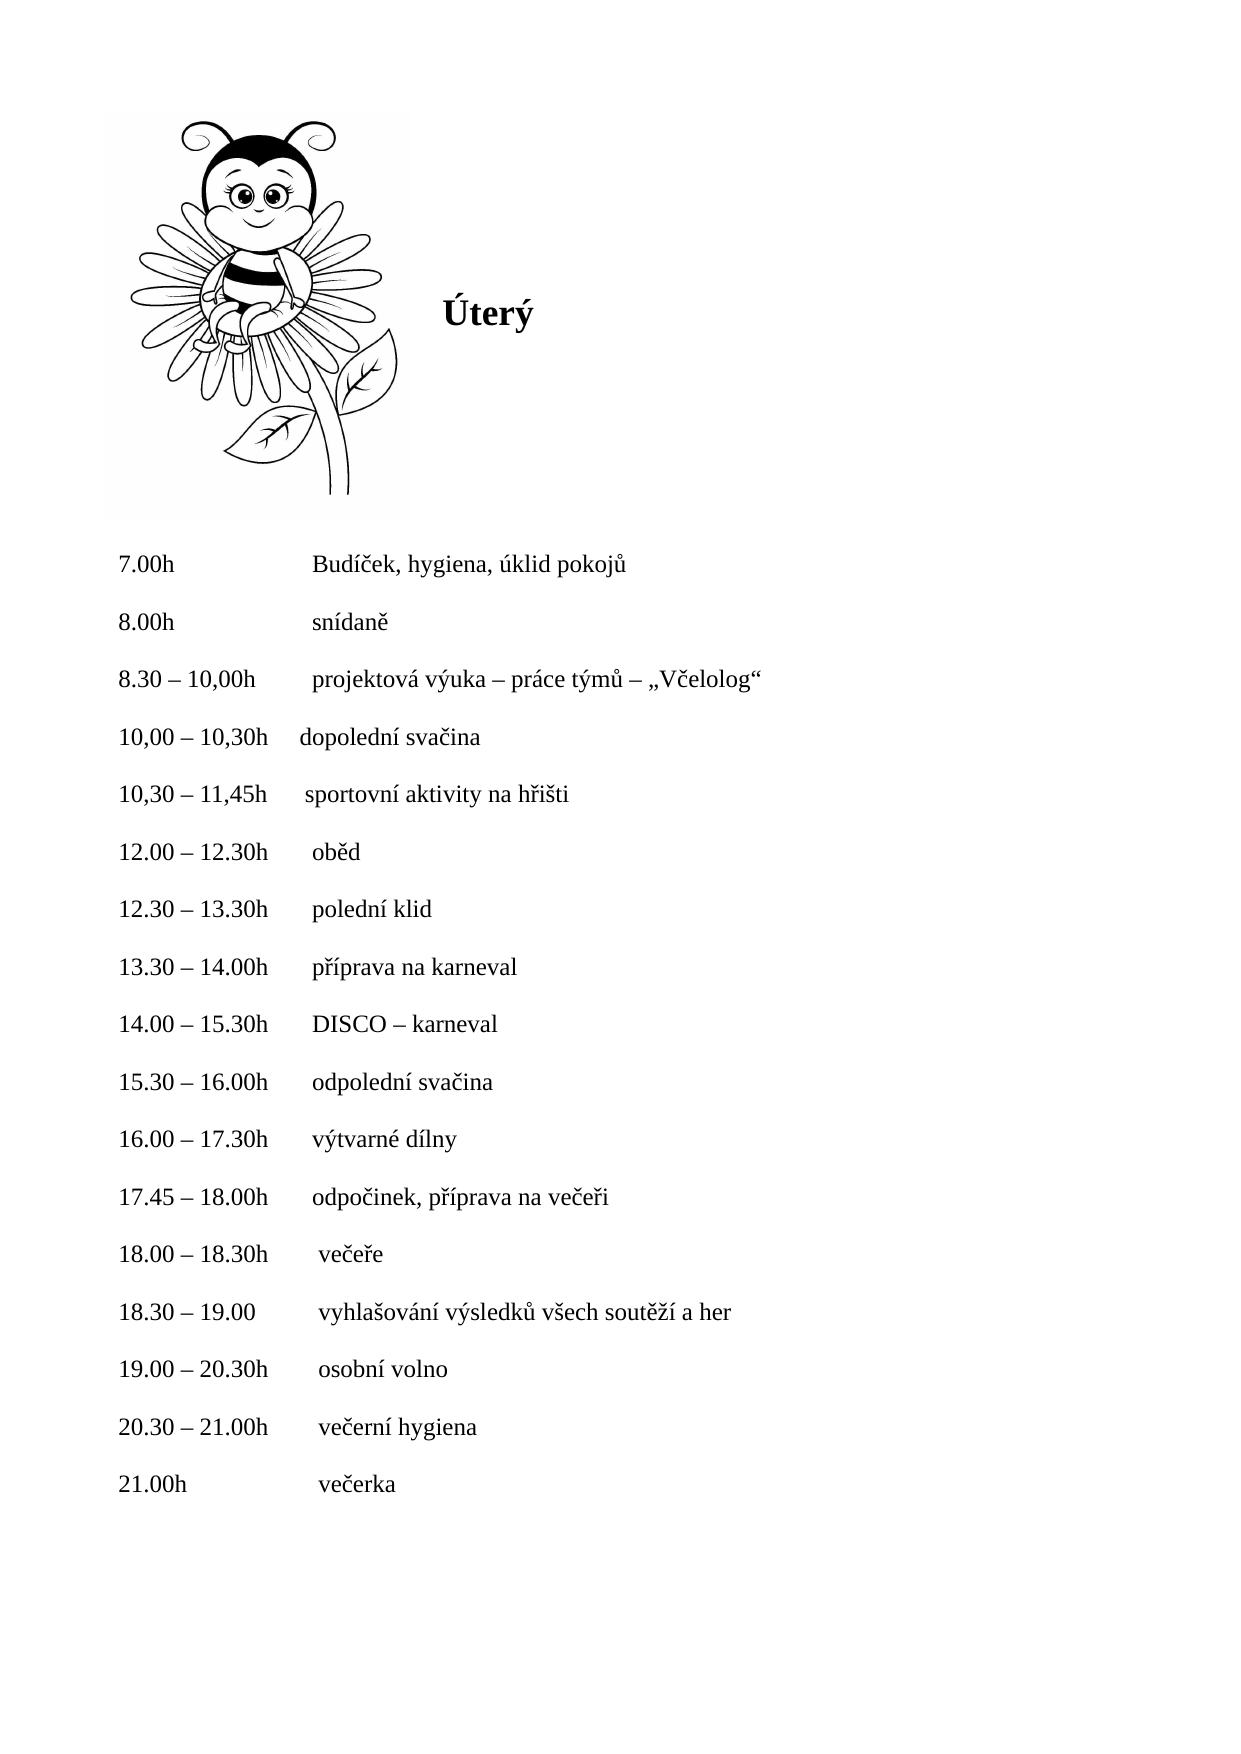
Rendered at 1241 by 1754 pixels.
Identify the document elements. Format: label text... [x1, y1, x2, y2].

text 17.45 – 18.00h odpočinek, příprava na večeři [118, 1182, 1122, 1211]
text 16.00 – 17.30h výtvarné dílny [118, 1124, 1122, 1153]
text 15.30 – 16.00h odpolední svačina [118, 1067, 1122, 1096]
text 13.30 – 14.00h příprava na karneval [118, 952, 1122, 981]
text 10,00 – 10,30h dopolední svačina [118, 722, 1122, 751]
text 21.00h večerka [118, 1469, 1122, 1498]
text 7.00h Budíček, hygiena, úklid pokojů [118, 549, 1122, 578]
picture [104, 110, 411, 519]
text 8.00h snídaně [118, 607, 1122, 636]
text 19.00 – 20.30h osobní volno [118, 1354, 1122, 1383]
text Úterý [411, 291, 1122, 334]
text 18.30 – 19.00 vyhlašování výsledků všech soutěží a her [118, 1297, 1122, 1326]
text 12.30 – 13.30h polední klid [118, 894, 1122, 923]
text 18.00 – 18.30h večeře [118, 1239, 1122, 1268]
text 10,30 – 11,45h sportovní aktivity na hřišti [118, 779, 1122, 808]
text 14.00 – 15.30h DISCO – karneval [118, 1009, 1122, 1038]
text 20.30 – 21.00h večerní hygiena [118, 1412, 1122, 1441]
text 12.00 – 12.30h oběd [118, 837, 1122, 866]
text 8.30 – 10,00h projektová výuka – práce týmů – „Včelolog“ [118, 664, 1122, 693]
